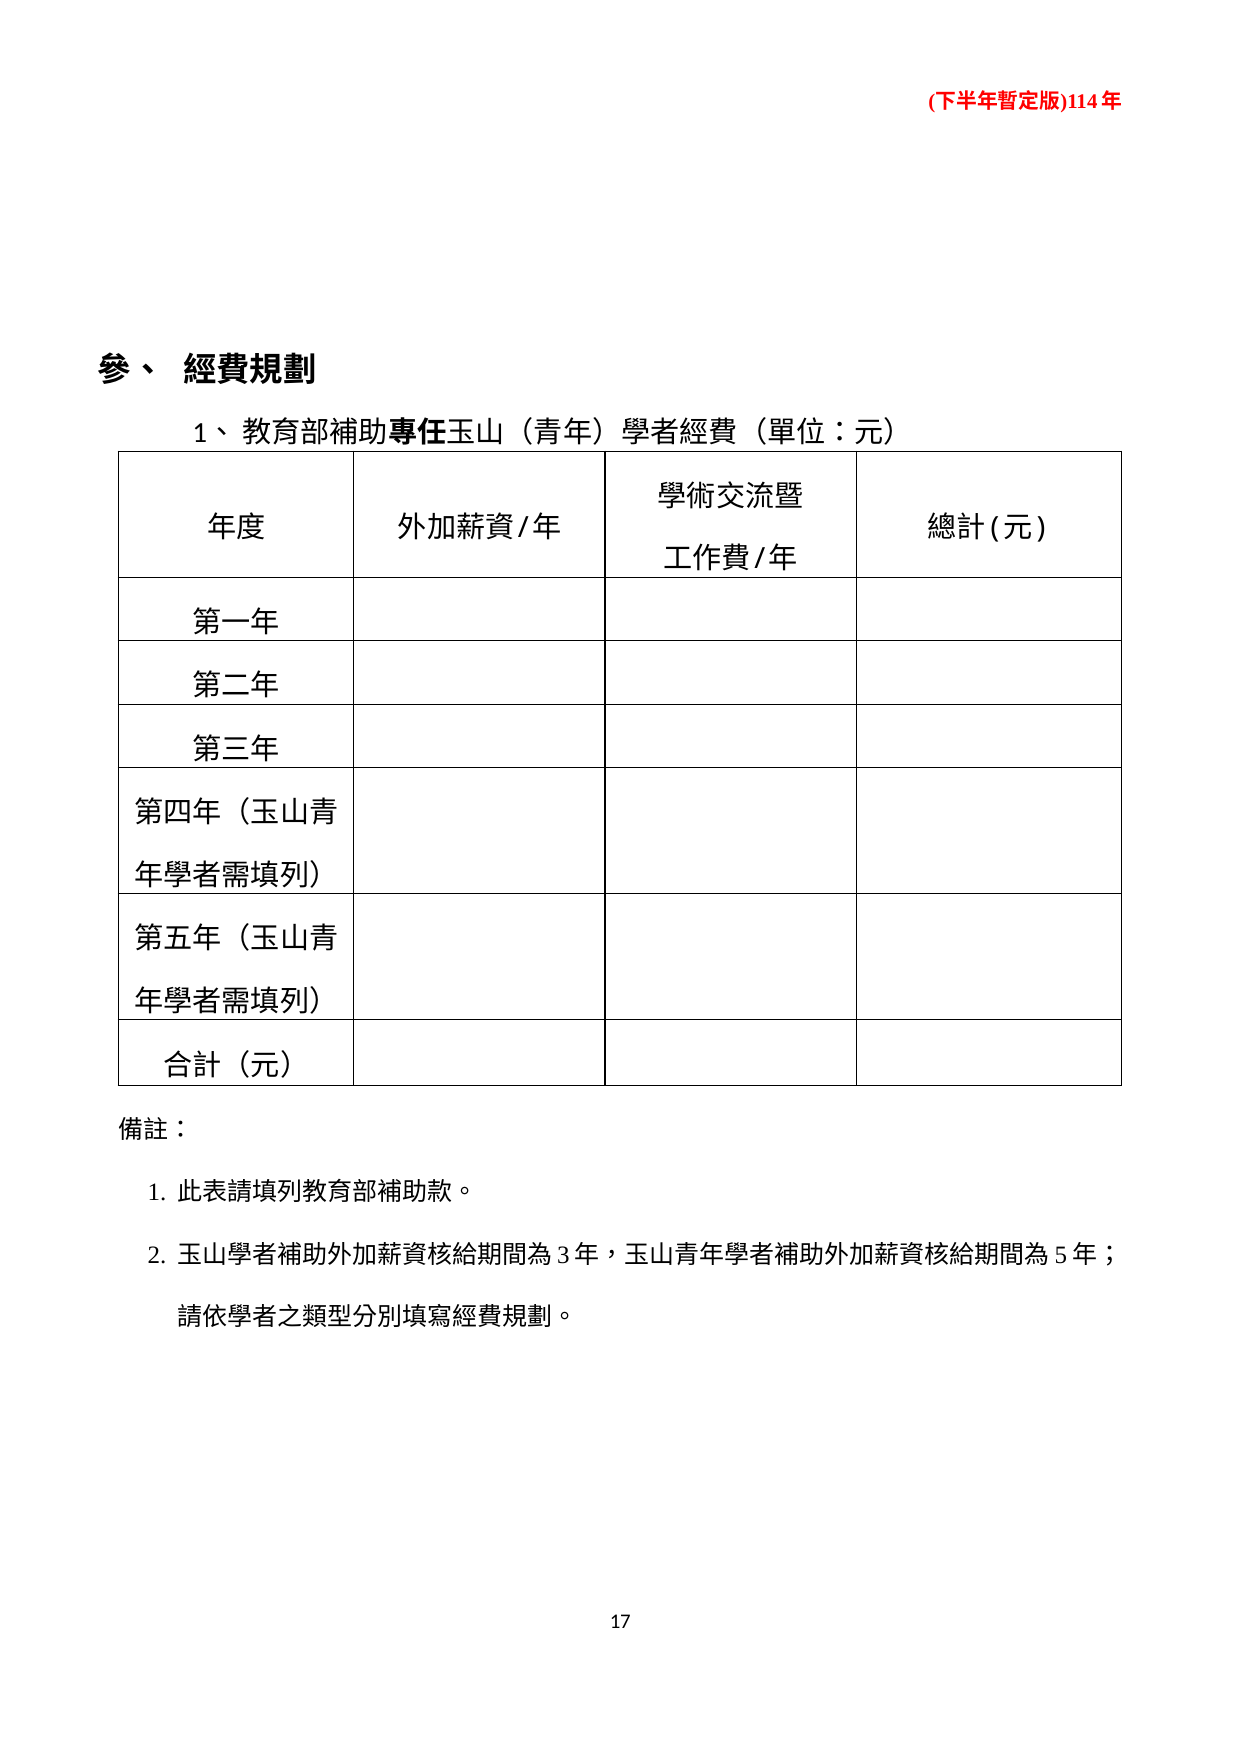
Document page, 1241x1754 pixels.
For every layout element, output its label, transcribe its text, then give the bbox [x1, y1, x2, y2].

table_cell [354, 578, 604, 640]
table_cell [354, 894, 604, 1019]
list 教育部補助專任玉山（青年）學者經費（單位：元） [192, 388, 1122, 451]
table_cell [857, 768, 1121, 893]
table_cell [857, 1020, 1121, 1085]
table_cell 第五年（玉山青年學者需填列） [119, 894, 353, 1019]
table_cell [354, 641, 604, 704]
table_cell [606, 894, 856, 1019]
list 玉山學者補助外加薪資核給期間為3年，玉山青年學者補助外加薪資核給期間為5年；請依學者之類型分別填寫經費規劃。 [147, 1211, 1122, 1336]
table_cell [606, 578, 856, 640]
list 此表請填列教育部補助款。 [147, 1148, 1122, 1211]
table_cell 第三年 [119, 705, 353, 767]
table_cell [606, 705, 856, 767]
table_cell [354, 1020, 604, 1085]
table_cell [354, 705, 604, 767]
table_header 總計(元) [857, 452, 1121, 577]
table_header 學術交流暨 工作費/年 [606, 452, 856, 577]
table_cell [606, 768, 856, 893]
table_cell 第二年 [119, 641, 353, 704]
table_cell [354, 768, 604, 893]
table_cell [606, 641, 856, 704]
table_header 年度 [119, 452, 353, 577]
list 經費規劃 [98, 326, 1122, 388]
text 備註： [118, 1086, 1122, 1148]
table_cell 合計（元） [119, 1020, 353, 1085]
table_cell [857, 894, 1121, 1019]
table_header 外加薪資/年 [354, 452, 604, 577]
table_cell [857, 578, 1121, 640]
table_cell [606, 1020, 856, 1085]
table_cell 第一年 [119, 578, 353, 640]
table_cell 第四年（玉山青年學者需填列） [119, 768, 353, 893]
table_cell [857, 705, 1121, 767]
table_cell [857, 641, 1121, 704]
